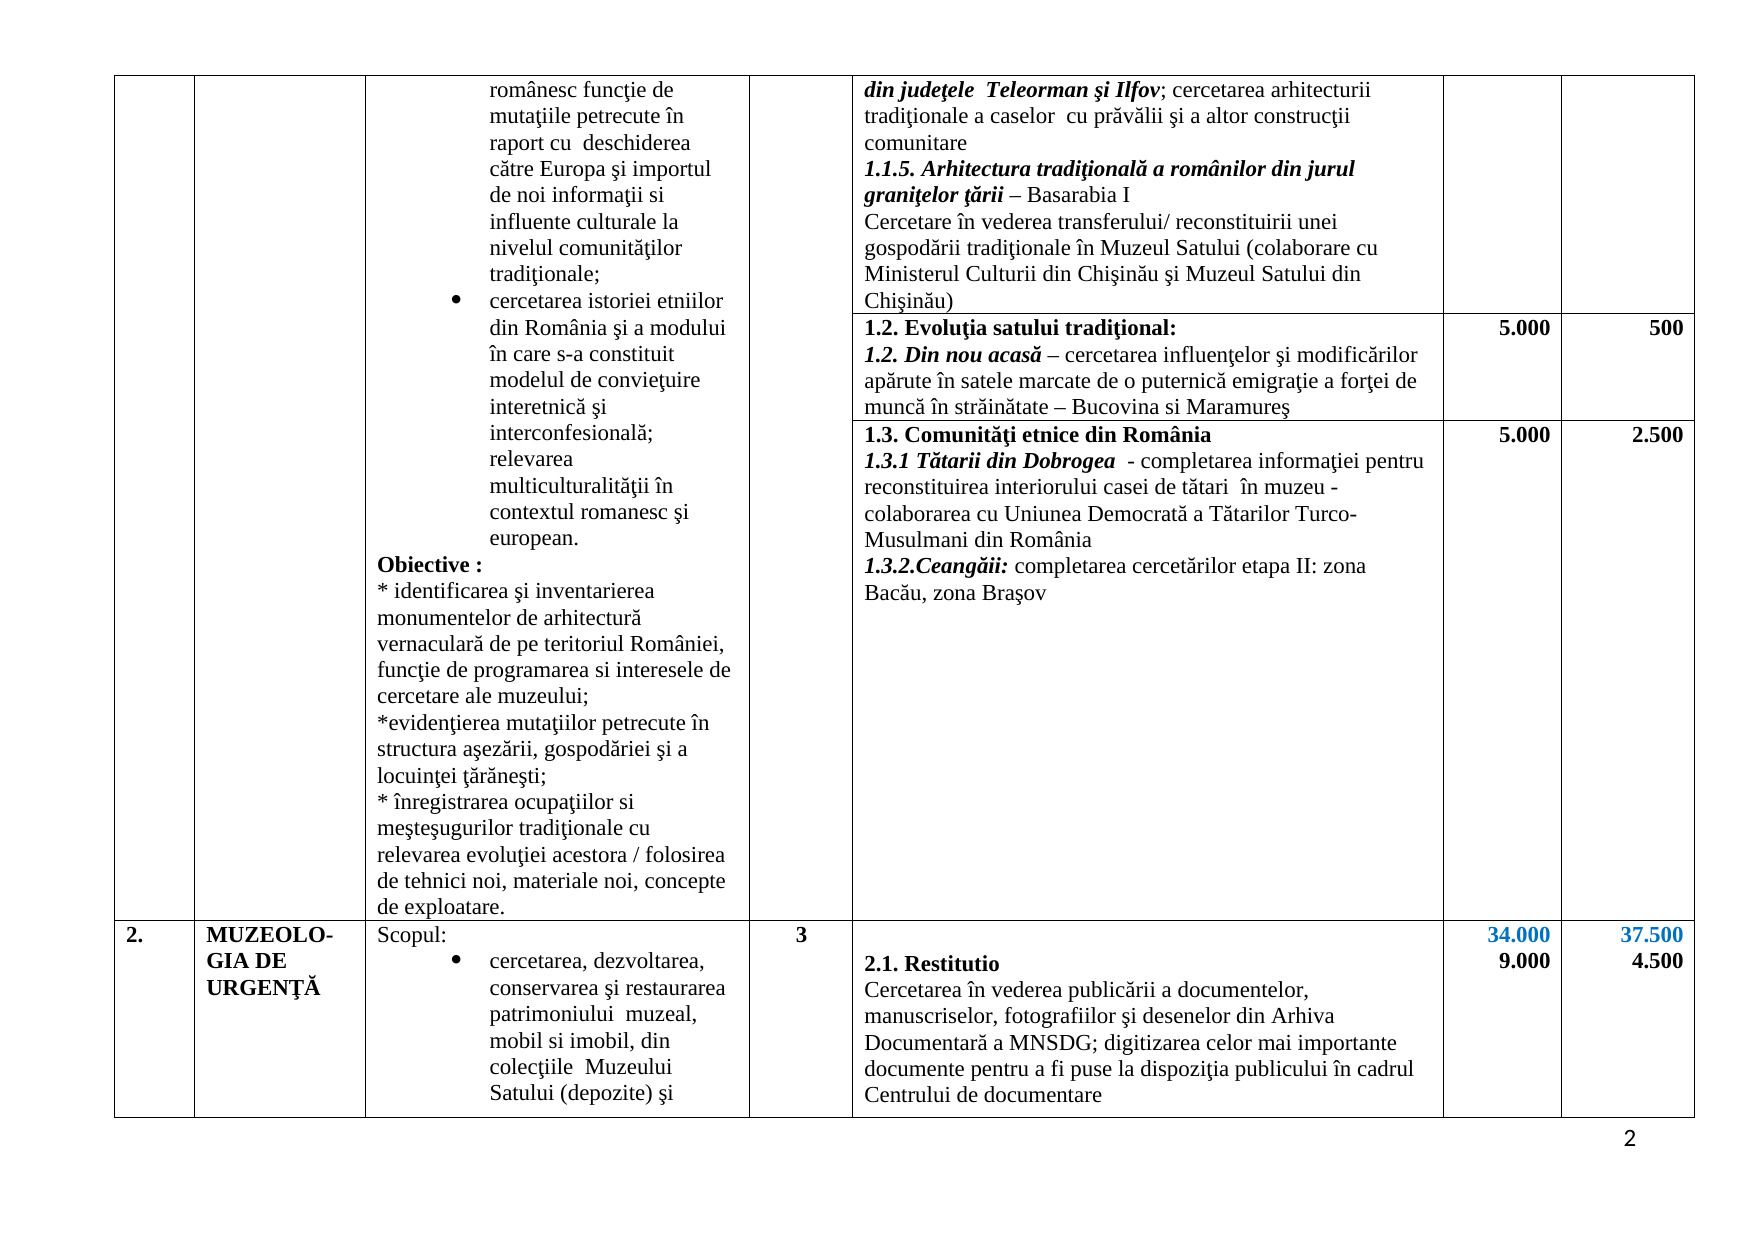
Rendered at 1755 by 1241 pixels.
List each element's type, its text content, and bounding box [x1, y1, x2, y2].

table_cell 3 [750, 921, 852, 1117]
table_cell [1444, 76, 1561, 313]
table_cell MUZEOLO-GIA DE URGENŢĂ [195, 921, 365, 1117]
table_cell 1.2. Evoluţia satului tradiţional: 1.2. Din nou acasă – cercetarea influenţelor şi modificărilor apărute în satele marcate de o puternică emigraţie a forţei de muncă în străinătate – Bucovina si Maramureş [853, 314, 1443, 420]
table_cell 2.500 [1562, 421, 1694, 920]
table_cell [115, 76, 194, 920]
table_cell [750, 76, 852, 920]
table_cell 1.3. Comunităţi etnice din România 1.3.1 Tătarii din Dobrogea - completarea informaţiei pentru reconstituirea interiorului casei de tătari în muzeu - colaborarea cu Uniunea Democrată a Tătarilor Turco-Musulmani din România 1.3.2.Ceangăii: completarea cercetărilor etapa II: zona Bacău, zona Braşov [853, 421, 1443, 920]
table_cell Scopul: cercetarea, dezvoltarea, conservarea şi restaurarea patrimoniului muzeal, mobil si imobil, din colecţiile Muzeului Satului (depozite) şi [366, 921, 749, 1117]
table_cell [195, 76, 365, 920]
table_cell din judeţele Teleorman şi Ilfov; cercetarea arhitecturii tradiţionale a caselor cu prăvălii şi a altor construcţii comunitare 1.1.5. Arhitectura tradiţională a românilor din jurul graniţelor ţării – Basarabia I Cercetare în vederea transferului/ reconstituirii unei gospodării tradiţionale în Muzeul Satului (colaborare cu Ministerul Culturii din Chişinău şi Muzeul Satului din Chişinău) [853, 76, 1443, 313]
table_cell 37.500 4.500 [1562, 921, 1694, 1117]
table_cell 5.000 [1444, 421, 1561, 920]
table_cell 500 [1562, 314, 1694, 420]
table_cell 2.1. Restitutio Cercetarea în vederea publicării a documentelor, manuscriselor, fotografiilor şi desenelor din Arhiva Documentară a MNSDG; digitizarea celor mai importante documente pentru a fi puse la dispoziţia publicului în cadrul Centrului de documentare [853, 921, 1443, 1117]
table_cell 34.000 9.000 [1444, 921, 1561, 1117]
table_cell 5.000 [1444, 314, 1561, 420]
table_cell Scopul: cercetare de teren sistematică, în vederea cunoaşterii şi înregistrării elementelor puţin studiate sau pe cale de dispariţie; documentarea arhitecturii tradiţionale în vederea continuării întocmirii bazelor de date şi a repertoriului monumentelor de arhitectură vernaculară din România; înregistrarea elementelor noi de dezvoltare a satului românesc funcţie de mutaţiile petrecute în raport cu deschiderea către Europa şi importul de noi informaţii si influente culturale la nivelul comunităţilor tradiţionale; cercetarea istoriei etniilor din România şi a modului în care s-a constituit modelul de convieţuire interetnică şi interconfesională; relevarea multiculturalităţii în contextul romanesc şi european. Obiective : * identificarea şi inventarierea monumentelor de arhitectură vernaculară de pe teritoriul României, funcţie de programarea si interesele de cercetare ale muzeului; *evidenţierea mutaţiilor petrecute în structura aşezării, gospodăriei şi a locuinţei ţărăneşti; * înregistrarea ocupaţiilor si meşteşugurilor tradiţionale cu relevarea evoluţiei acestora / folosirea de tehnici noi, materiale noi, concepte de exploatare. [366, 76, 749, 920]
table_cell [1562, 76, 1694, 313]
table_cell 2. [115, 921, 194, 1117]
